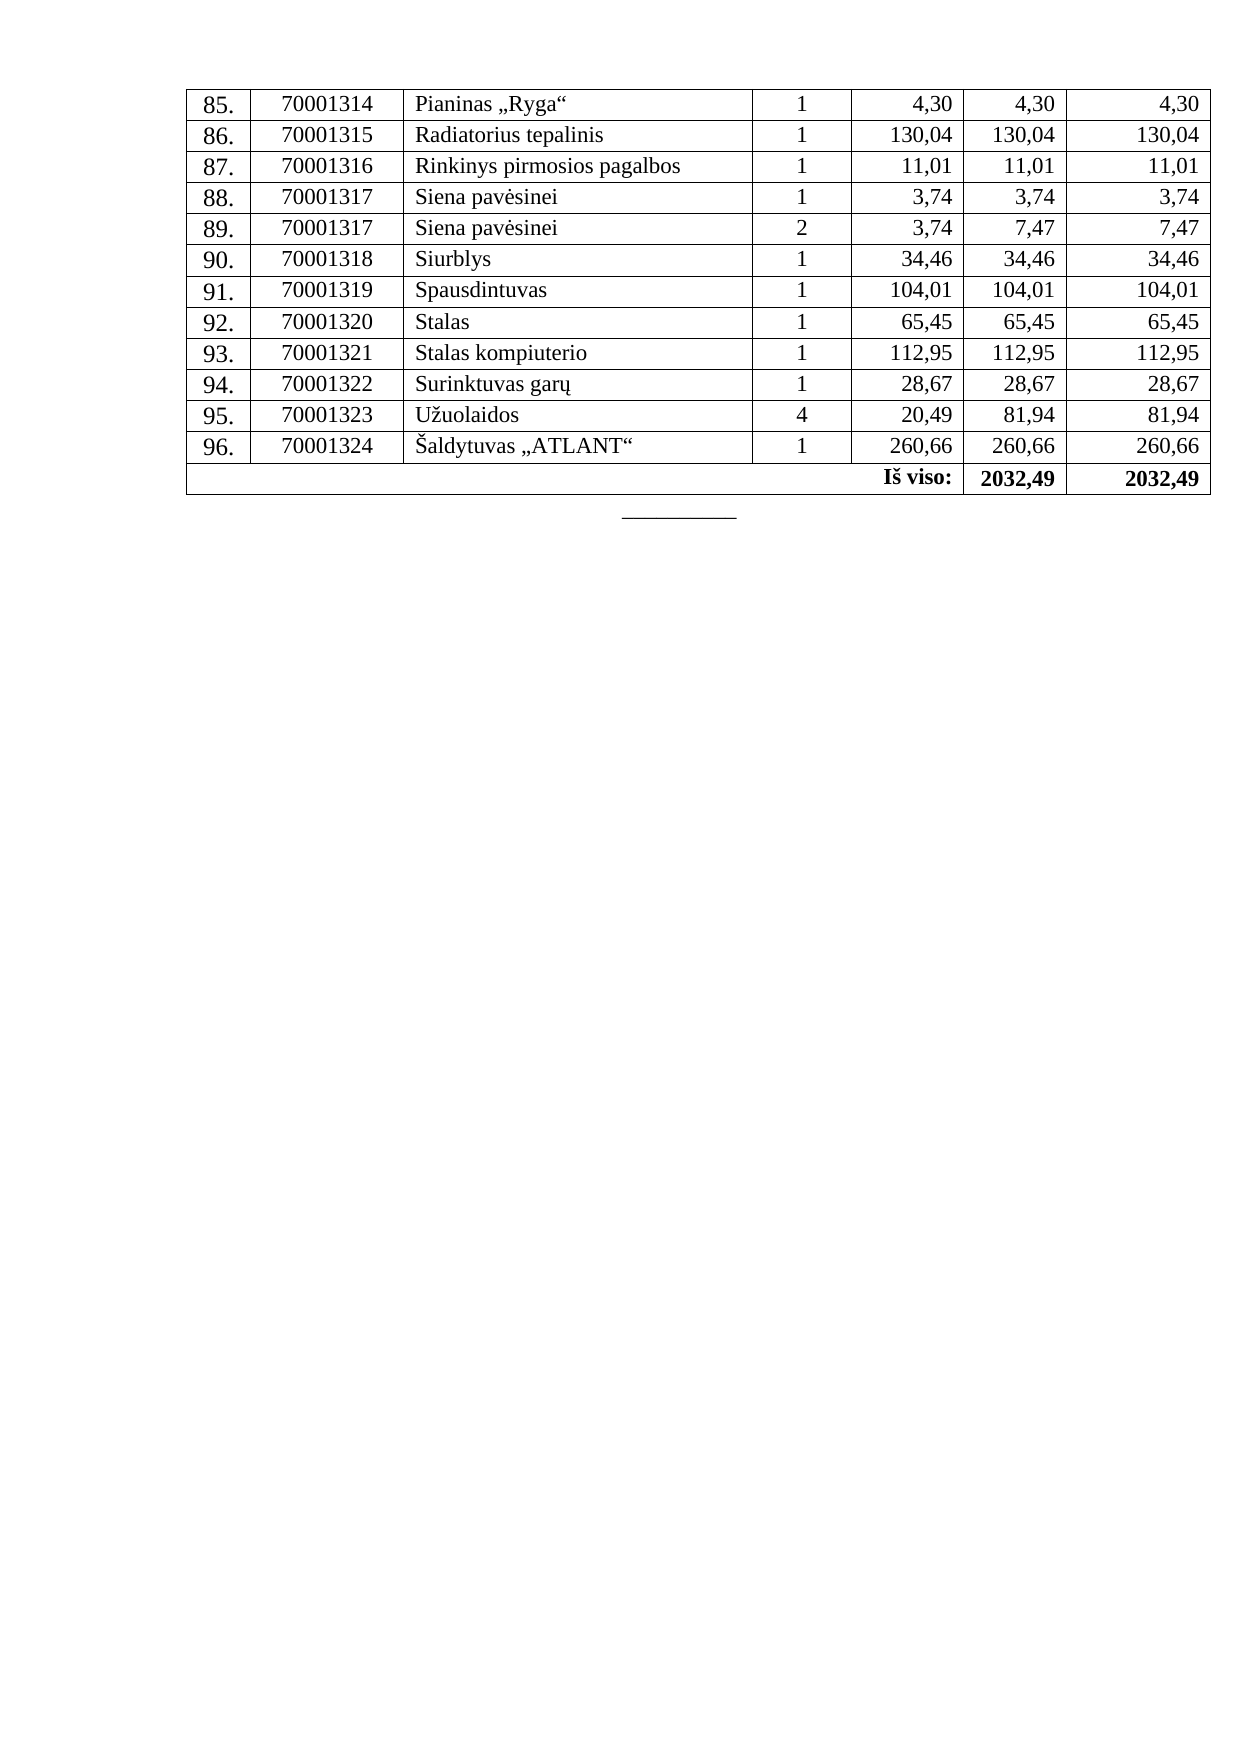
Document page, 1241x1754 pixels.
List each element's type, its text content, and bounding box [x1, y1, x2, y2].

table_cell 65,45 [852, 308, 963, 338]
table_cell 4,30 [964, 90, 1066, 120]
table_cell 1 [753, 90, 851, 120]
table_cell 96. [187, 432, 250, 462]
table_cell 260,66 [852, 432, 963, 462]
table_cell 104,01 [1067, 277, 1210, 307]
table_cell 1 [753, 183, 851, 213]
table_cell 28,67 [1067, 370, 1210, 400]
table_cell Stalas [404, 308, 752, 338]
table_cell Siena pavėsinei [404, 214, 752, 244]
table_cell 70001320 [251, 308, 403, 338]
table_cell 81,94 [1067, 401, 1210, 431]
table_cell 130,04 [852, 121, 963, 151]
table_cell Siena pavėsinei [404, 183, 752, 213]
table_cell 2 [753, 214, 851, 244]
table_cell 70001323 [251, 401, 403, 431]
text __________ [177, 494, 1181, 521]
table_cell 88. [187, 183, 250, 213]
table_cell 1 [753, 370, 851, 400]
table_cell Siurblys [404, 245, 752, 276]
table_cell 3,74 [964, 183, 1066, 213]
table_cell Stalas kompiuterio [404, 339, 752, 369]
table_cell 11,01 [964, 152, 1066, 182]
table_cell 70001315 [251, 121, 403, 151]
table_cell 70001322 [251, 370, 403, 400]
table_cell 34,46 [1067, 245, 1210, 276]
table_cell Pianinas „Ryga“ [404, 90, 752, 120]
table_cell 112,95 [964, 339, 1066, 369]
table_cell 1 [753, 152, 851, 182]
table_cell 130,04 [964, 121, 1066, 151]
table_cell 85. [187, 90, 250, 120]
table_cell 1 [753, 121, 851, 151]
table_cell 89. [187, 214, 250, 244]
table_cell Spausdintuvas [404, 277, 752, 307]
table_cell 260,66 [964, 432, 1066, 462]
table_cell 7,47 [964, 214, 1066, 244]
table_cell 1 [753, 432, 851, 462]
table_cell 86. [187, 121, 250, 151]
table_cell Rinkinys pirmosios pagalbos [404, 152, 752, 182]
table_cell 70001316 [251, 152, 403, 182]
table_cell 65,45 [1067, 308, 1210, 338]
table_cell 1 [753, 277, 851, 307]
table_cell 70001317 [251, 183, 403, 213]
table_cell 1 [753, 339, 851, 369]
table_cell 34,46 [852, 245, 963, 276]
table_cell 70001319 [251, 277, 403, 307]
table_cell 3,74 [1067, 183, 1210, 213]
table_cell 130,04 [1067, 121, 1210, 151]
table_cell 11,01 [852, 152, 963, 182]
table_cell 90. [187, 245, 250, 276]
table_cell 70001324 [251, 432, 403, 462]
table_cell 81,94 [964, 401, 1066, 431]
table_cell Radiatorius tepalinis [404, 121, 752, 151]
table_cell 4,30 [1067, 90, 1210, 120]
table_cell 93. [187, 339, 250, 369]
table_cell 94. [187, 370, 250, 400]
table_cell 112,95 [1067, 339, 1210, 369]
table_cell 1 [753, 245, 851, 276]
table_cell 7,47 [1067, 214, 1210, 244]
table_cell 70001317 [251, 214, 403, 244]
table_cell Užuolaidos [404, 401, 752, 431]
table_cell 2032,49 [1067, 464, 1210, 493]
table_cell 65,45 [964, 308, 1066, 338]
table_cell 112,95 [852, 339, 963, 369]
table_cell 2032,49 [964, 464, 1066, 493]
table_cell 70001318 [251, 245, 403, 276]
table_cell 70001314 [251, 90, 403, 120]
table_cell 260,66 [1067, 432, 1210, 462]
table_cell 20,49 [852, 401, 963, 431]
table_cell 95. [187, 401, 250, 431]
table_cell 11,01 [1067, 152, 1210, 182]
table_cell 70001321 [251, 339, 403, 369]
table_cell Iš viso: [187, 464, 963, 493]
table_cell 104,01 [964, 277, 1066, 307]
table_cell 1 [753, 308, 851, 338]
table_cell 34,46 [964, 245, 1066, 276]
table_cell 28,67 [964, 370, 1066, 400]
table_cell Surinktuvas garų [404, 370, 752, 400]
table_cell 28,67 [852, 370, 963, 400]
table_cell 4 [753, 401, 851, 431]
table_cell 91. [187, 277, 250, 307]
table_cell Šaldytuvas „ATLANT“ [404, 432, 752, 462]
table_cell 104,01 [852, 277, 963, 307]
table_cell 3,74 [852, 183, 963, 213]
table_cell 4,30 [852, 90, 963, 120]
table_cell 87. [187, 152, 250, 182]
table_cell 92. [187, 308, 250, 338]
table_cell 3,74 [852, 214, 963, 244]
